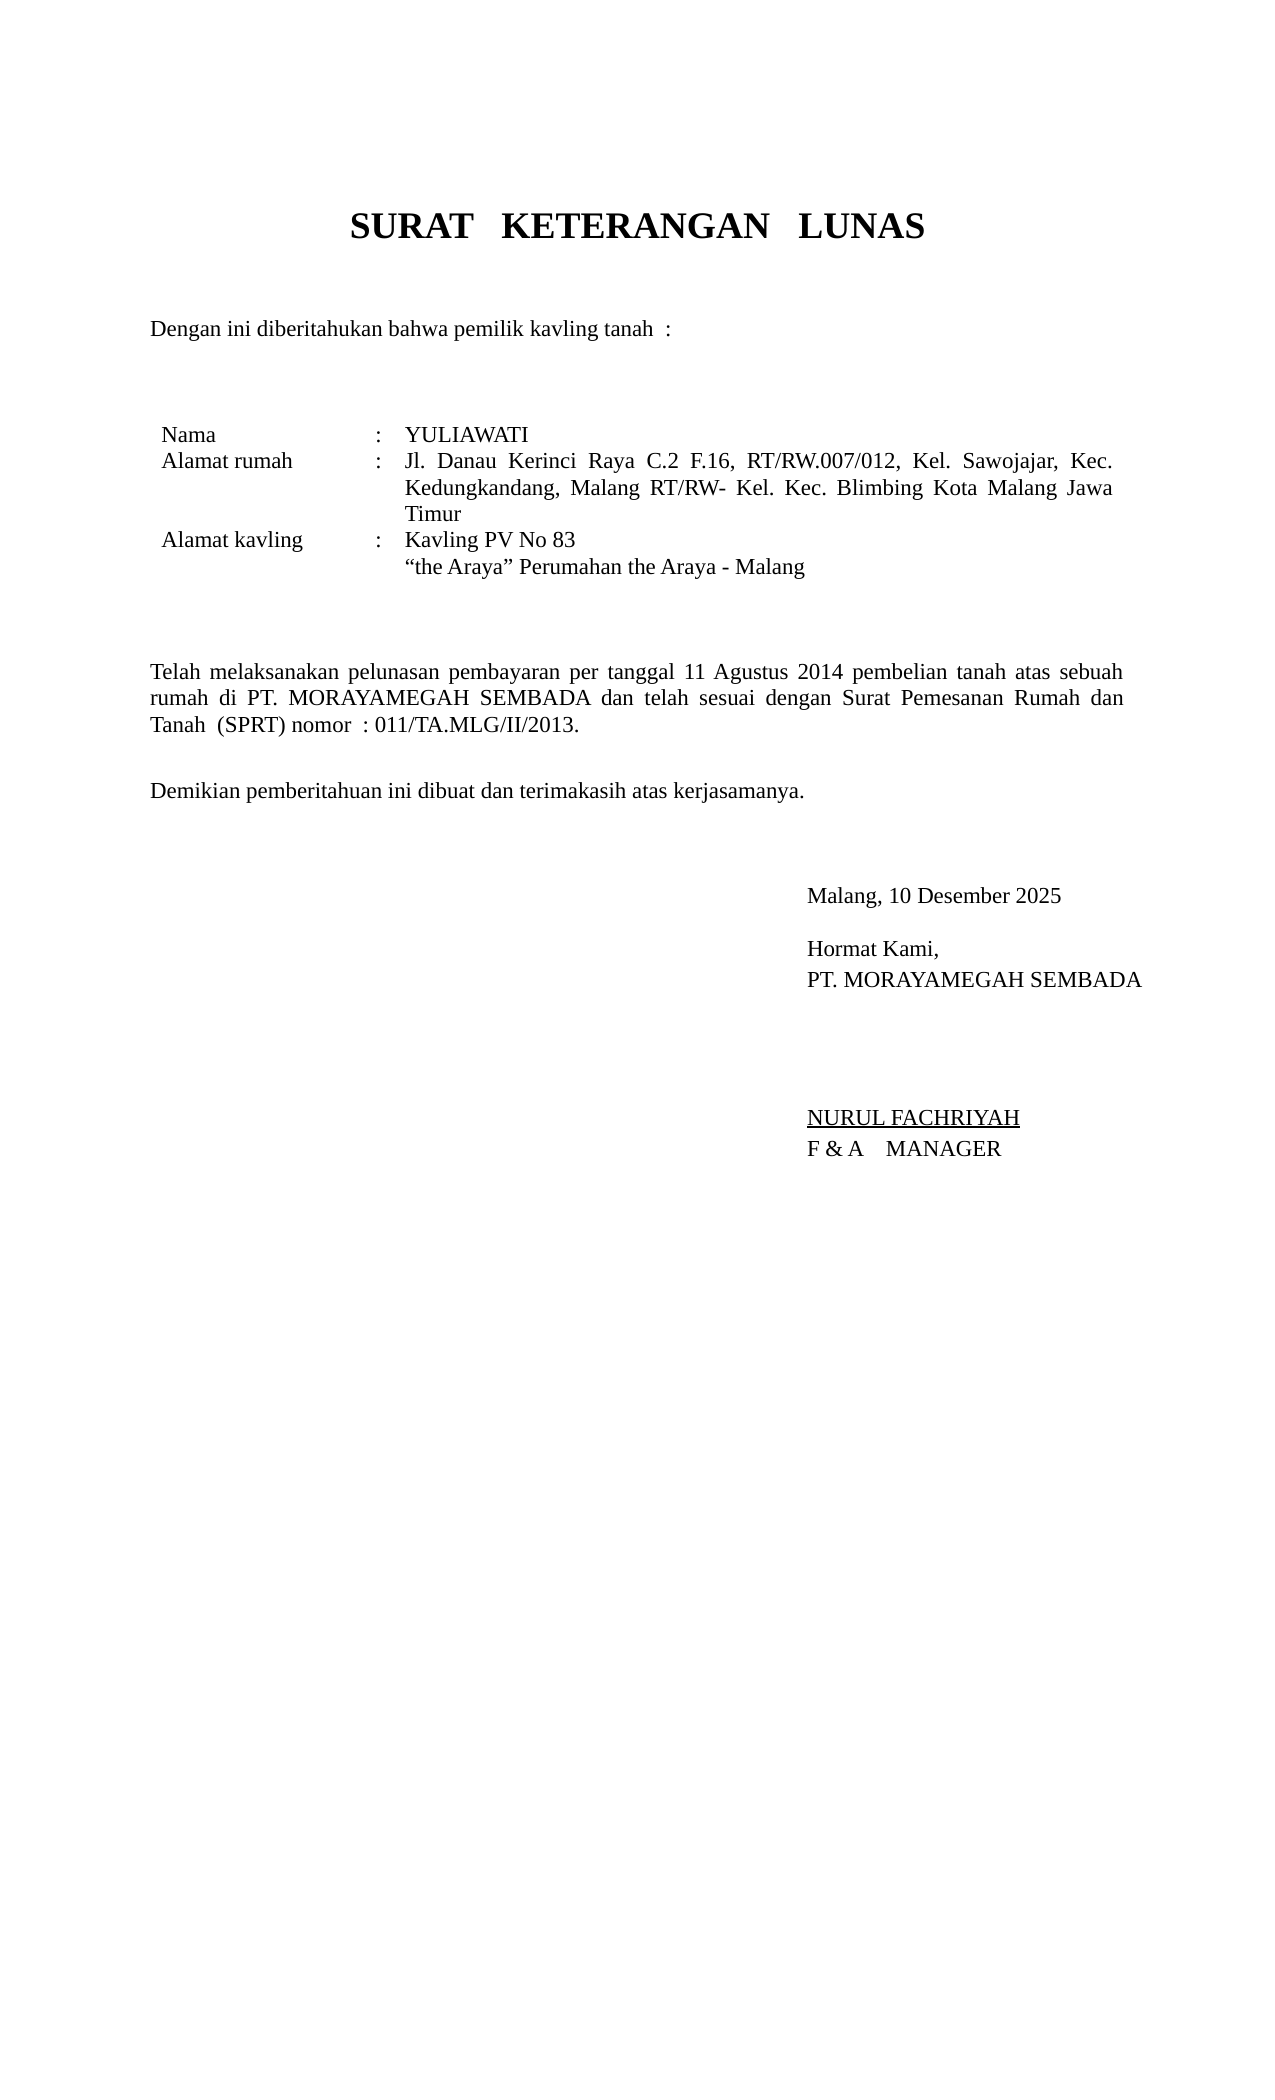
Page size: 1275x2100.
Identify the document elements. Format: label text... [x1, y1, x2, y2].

table_header YULIAWATI [393, 421, 1125, 447]
table_cell [796, 909, 1180, 935]
table_cell Hormat Kami, [796, 935, 1180, 967]
table_cell : [364, 526, 393, 553]
table_cell NURUL FACHRIYAH [796, 1104, 1180, 1135]
table_cell [796, 998, 1180, 1103]
table_cell PT. MORAYAMEGAH SEMBADA [796, 967, 1180, 998]
text Demikian pemberitahuan ini dibuat dan terimakasih atas kerjasamanya. [150, 777, 1125, 803]
table_header Malang, 10 Desember 2025 [796, 882, 1180, 909]
text Telah melaksanakan pelunasan pembayaran per tanggal 11 Agustus 2014 pembelian tanah atas sebuah rumah di PT. MORAYAMEGAH SEMBADA dan telah sesuai dengan Surat Pemesanan Rumah dan Tanah (SPRT) nomor : 011/TA.MLG/II/2013. [150, 658, 1125, 737]
table_cell : [364, 447, 393, 526]
table_cell Kavling PV No 83 [393, 526, 1125, 553]
table_cell Alamat rumah [150, 447, 364, 526]
table_cell [150, 553, 364, 579]
table_header : [364, 421, 393, 447]
table_cell Alamat kavling [150, 526, 364, 553]
text Dengan ini diberitahukan bahwa pemilik kavling tanah : [150, 316, 1125, 342]
table_cell F & A MANAGER [796, 1135, 1180, 1167]
text SURAT KETERANGAN LUNAS [150, 203, 1125, 289]
table_cell Jl. Danau Kerinci Raya C.2 F.16, RT/RW.007/012, Kel. Sawojajar, Kec. Kedungkandang, Malang RT/RW- Kel. Kec. Blimbing Kota Malang Jawa Timur [393, 447, 1125, 526]
table_cell “the Araya” Perumahan the Araya - Malang [393, 553, 1125, 579]
table_header Nama [150, 421, 364, 447]
table_cell [364, 553, 393, 579]
